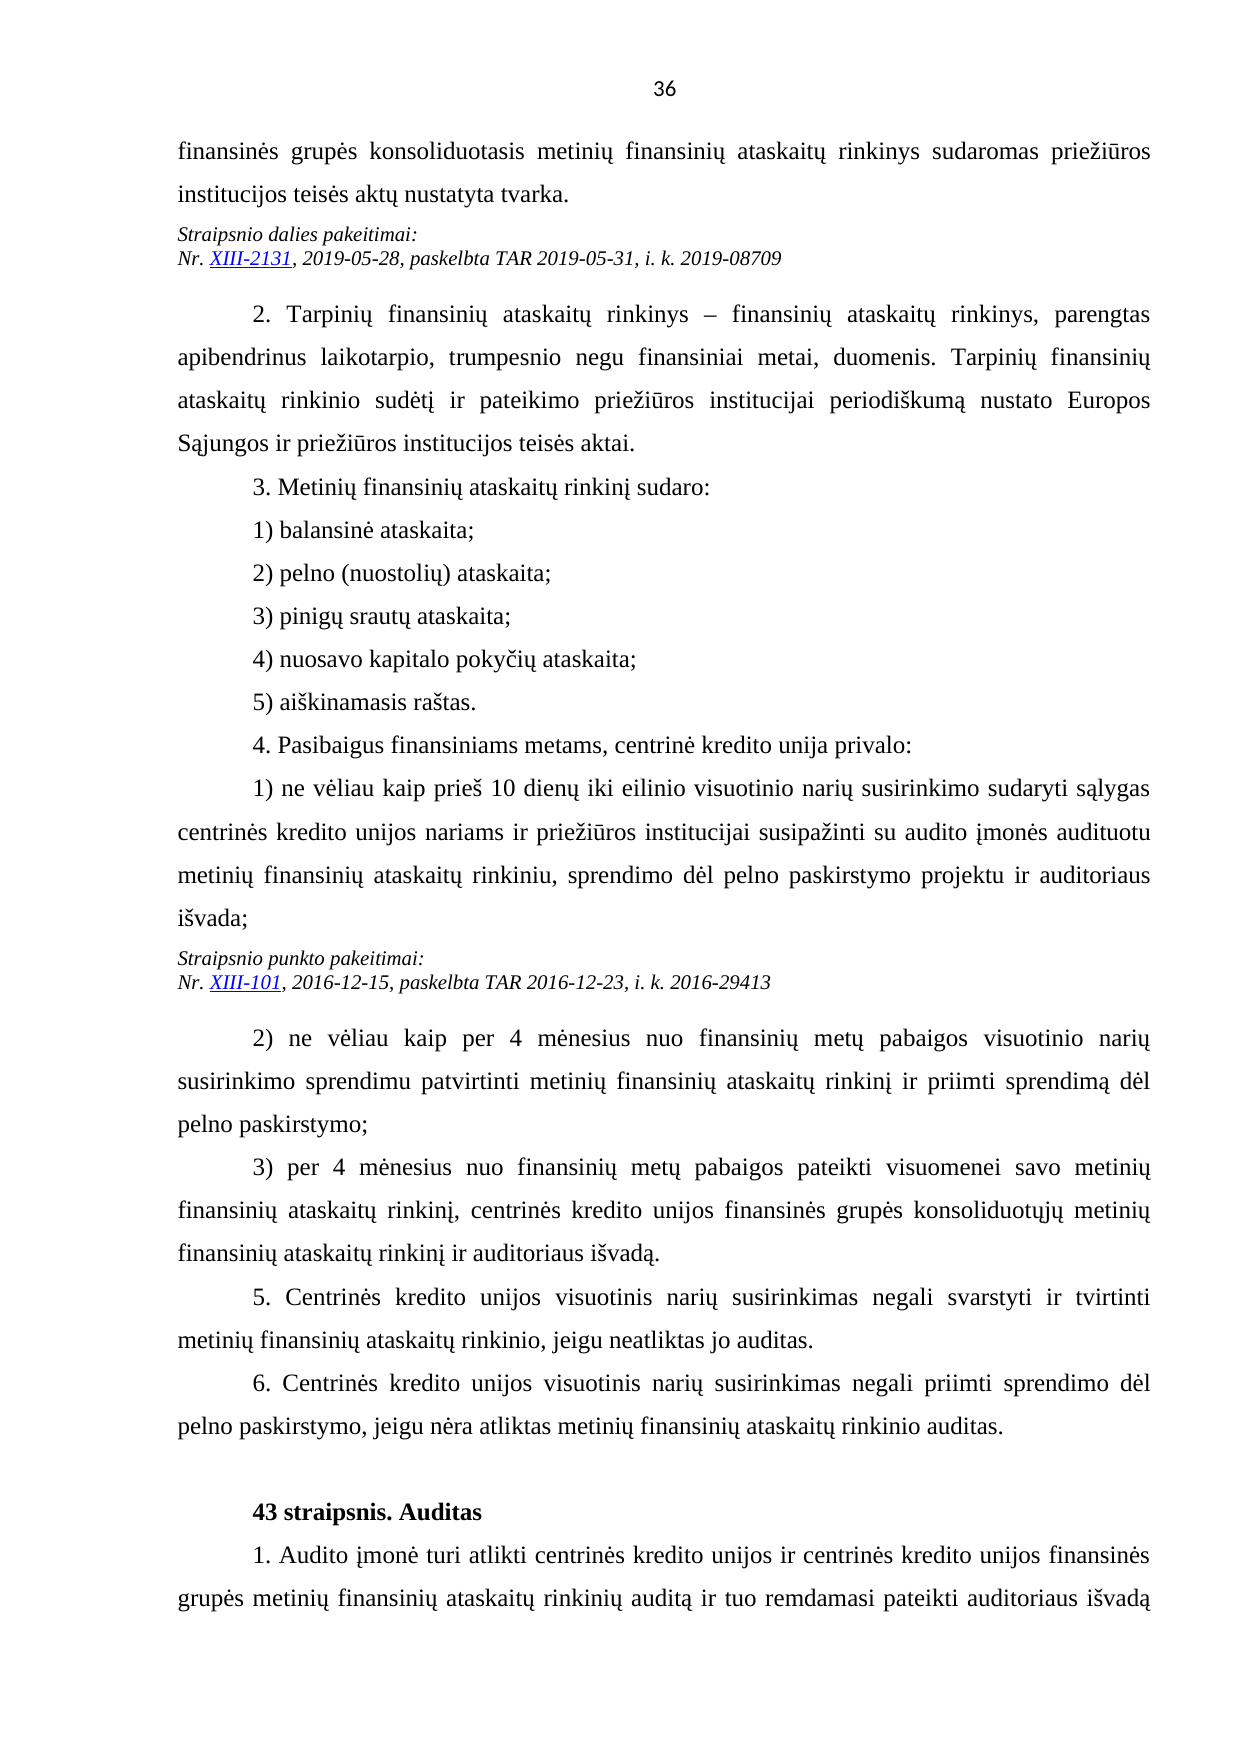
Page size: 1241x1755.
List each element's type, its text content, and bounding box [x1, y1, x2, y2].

text 6. Centrinės kredito unijos visuotinis narių susirinkimas negali priimti sprendimo dėl pelno paskirstymo, jeigu nėra atliktas metinių finansinių ataskaitų rinkinio auditas. [177, 1368, 1152, 1440]
text 1) ne vėliau kaip prieš 10 dienų iki eilinio visuotinio narių susirinkimo sudaryti sąlygas centrinės kredito unijos nariams ir priežiūros institucijai susipažinti su audito įmonės audituotu metinių finansinių ataskaitų rinkiniu, sprendimo dėl pelno paskirstymo projektu ir auditoriaus išvada; [177, 773, 1152, 932]
text 1. Audito įmonė turi atlikti centrinės kredito unijos ir centrinės kredito unijos finansinės grupės metinių finansinių ataskaitų rinkinių auditą ir tuo remdamasi pateikti auditoriaus išvadą [177, 1540, 1152, 1612]
text 5. Centrinės kredito unijos visuotinis narių susirinkimas negali svarstyti ir tvirtinti metinių finansinių ataskaitų rinkinio, jeigu neatliktas jo auditas. [177, 1282, 1152, 1353]
text 3) per 4 mėnesius nuo finansinių metų pabaigos pateikti visuomenei savo metinių finansinių ataskaitų rinkinį, centrinės kredito unijos finansinės grupės konsoliduotųjų metinių finansinių ataskaitų rinkinį ir auditoriaus išvadą. [177, 1152, 1152, 1267]
text Nr. XIII-101, 2016-12-15, paskelbta TAR 2016-12-23, i. k. 2016-29413 [177, 970, 1152, 994]
text 2. Tarpinių finansinių ataskaitų rinkinys – finansinių ataskaitų rinkinys, parengtas apibendrinus laikotarpio, trumpesnio negu finansiniai metai, duomenis. Tarpinių finansinių ataskaitų rinkinio sudėtį ir pateikimo priežiūros institucijai periodiškumą nustato Europos Sąjungos ir priežiūros institucijos teisės aktai. [177, 299, 1152, 457]
text 43 straipsnis. Auditas [177, 1497, 1152, 1526]
text 3. Metinių finansinių ataskaitų rinkinį sudaro: [177, 472, 1152, 500]
text 2) ne vėliau kaip per 4 mėnesius nuo finansinių metų pabaigos visuotinio narių susirinkimo sprendimu patvirtinti metinių finansinių ataskaitų rinkinį ir priimti sprendimą dėl pelno paskirstymo; [177, 1023, 1152, 1138]
text 2) pelno (nuostolių) ataskaita; [177, 558, 1152, 587]
text 5) aiškinamasis raštas. [177, 687, 1152, 716]
text Straipsnio dalies pakeitimai: [177, 222, 1152, 246]
text 4) nuosavo kapitalo pokyčių ataskaita; [177, 644, 1152, 673]
text finansinės grupės konsoliduotasis metinių finansinių ataskaitų rinkinys sudaromas priežiūros institucijos teisės aktų nustatyta tvarka. [177, 136, 1152, 208]
text Straipsnio punkto pakeitimai: [177, 946, 1152, 970]
text 4. Pasibaigus finansiniams metams, centrinė kredito unija privalo: [177, 730, 1152, 759]
text 1) balansinė ataskaita; [177, 515, 1152, 543]
text Nr. XIII-2131, 2019-05-28, paskelbta TAR 2019-05-31, i. k. 2019-08709 [177, 246, 1152, 270]
text 3) pinigų srautų ataskaita; [177, 601, 1152, 630]
